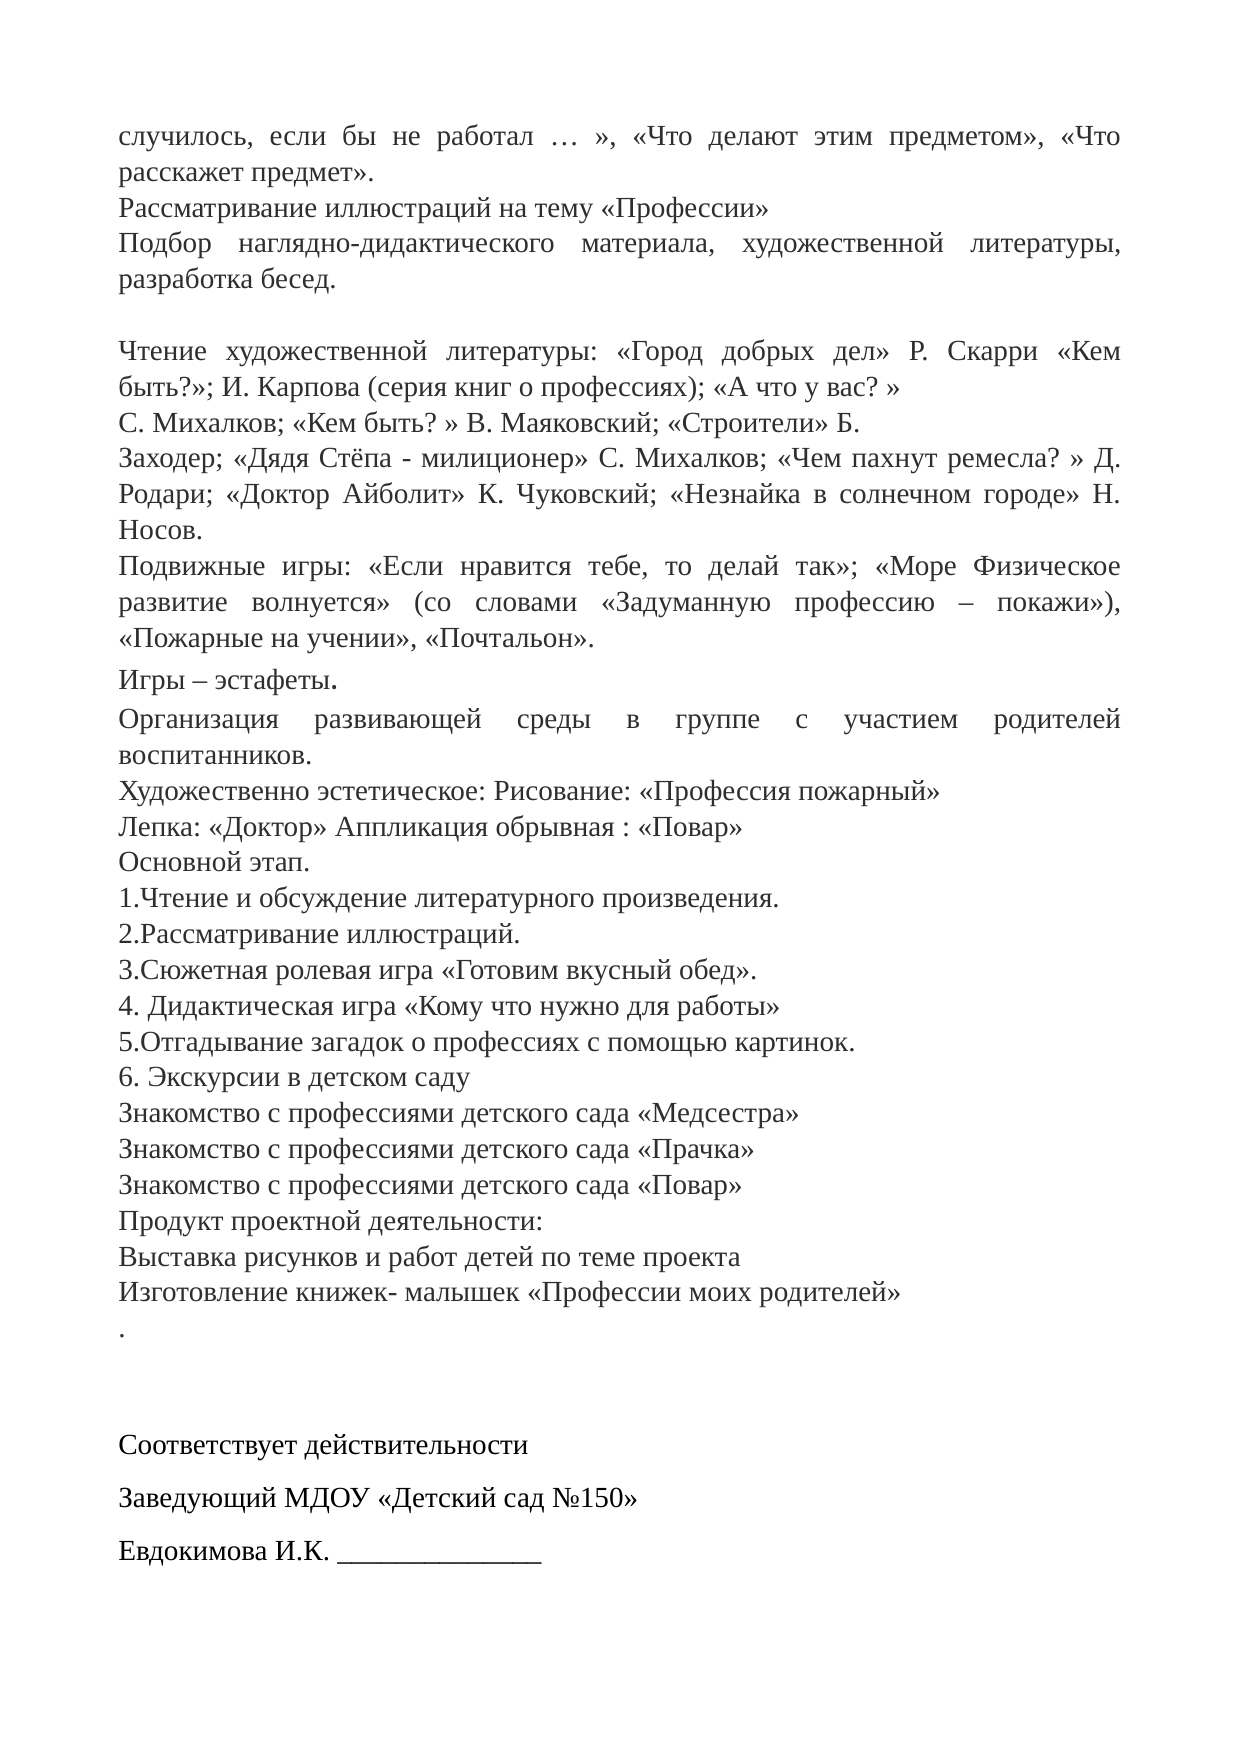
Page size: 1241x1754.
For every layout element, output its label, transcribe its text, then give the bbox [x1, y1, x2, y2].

text Рассматривание иллюстраций на тему «Профессии» [118, 190, 1122, 223]
text . [118, 1310, 1122, 1344]
text Евдокимова И.К. ______________ [118, 1533, 1122, 1567]
text Заведующий МДОУ «Детский сад №150» [118, 1480, 1122, 1513]
text Лепка: «Доктор» Аппликация обрывная : «Повар» [118, 809, 1122, 842]
text Организация развивающей среды в группе с участием родителей воспитанников. [118, 701, 1122, 771]
text 5.Отгадывание загадок о профессиях с помощью картинок. [118, 1024, 1122, 1057]
text 6. Экскурсии в детском саду [118, 1059, 1122, 1093]
text С. Михалков; «Кем быть? » В. Маяковский; «Строители» Б. [118, 405, 1122, 438]
list Чтение художественной литературы: «Город добрых дел» Р. Скарри «Кем быть?»; И. Карпова (серия книг о профессиях); «А что у вас? » [118, 333, 1122, 402]
text 2.Рассматривание иллюстраций. [118, 916, 1122, 950]
text Продукт проектной деятельности: [118, 1203, 1122, 1236]
text Изготовление книжек- малышек «Профессии моих родителей» [118, 1274, 1122, 1308]
text Знакомство с профессиями детского сада «Медсестра» [118, 1095, 1122, 1129]
text случилось, если бы не работал … », «Что делают этим предметом», «Что расскажет предмет». [118, 118, 1122, 187]
text Знакомство с профессиями детского сада «Повар» [118, 1167, 1122, 1201]
text Художественно эстетическое: Рисование: «Профессия пожарный» [118, 773, 1122, 806]
text Выставка рисунков и работ детей по теме проекта [118, 1239, 1122, 1272]
list Подбор наглядно-дидактического материала, художественной литературы, разработка бесед. [118, 226, 1122, 295]
text Основной этап. [118, 844, 1122, 878]
text 3.Сюжетная ролевая игра «Готовим вкусный обед». [118, 952, 1122, 986]
text 1.Чтение и обсуждение литературного произведения. [118, 880, 1122, 914]
text Заходер; «Дядя Стёпа - милиционер» С. Михалков; «Чем пахнут ремесла? » Д. Родари; «Доктор Айболит» К. Чуковский; «Незнайка в солнечном городе» Н. Носов. [118, 441, 1122, 546]
text 4. Дидактическая игра «Кому что нужно для работы» [118, 988, 1122, 1021]
text Знакомство с профессиями детского сада «Прачка» [118, 1131, 1122, 1165]
text Соответствует действительности [118, 1427, 1122, 1460]
text Игры – эстафеты. [118, 656, 1122, 698]
text Подвижные игры: «Если нравится тебе, то делай так»; «Море Физическое развитие волнуется» (со словами «Задуманную профессию – покажи»), «Пожарные на учении», «Почтальон». [118, 548, 1122, 653]
